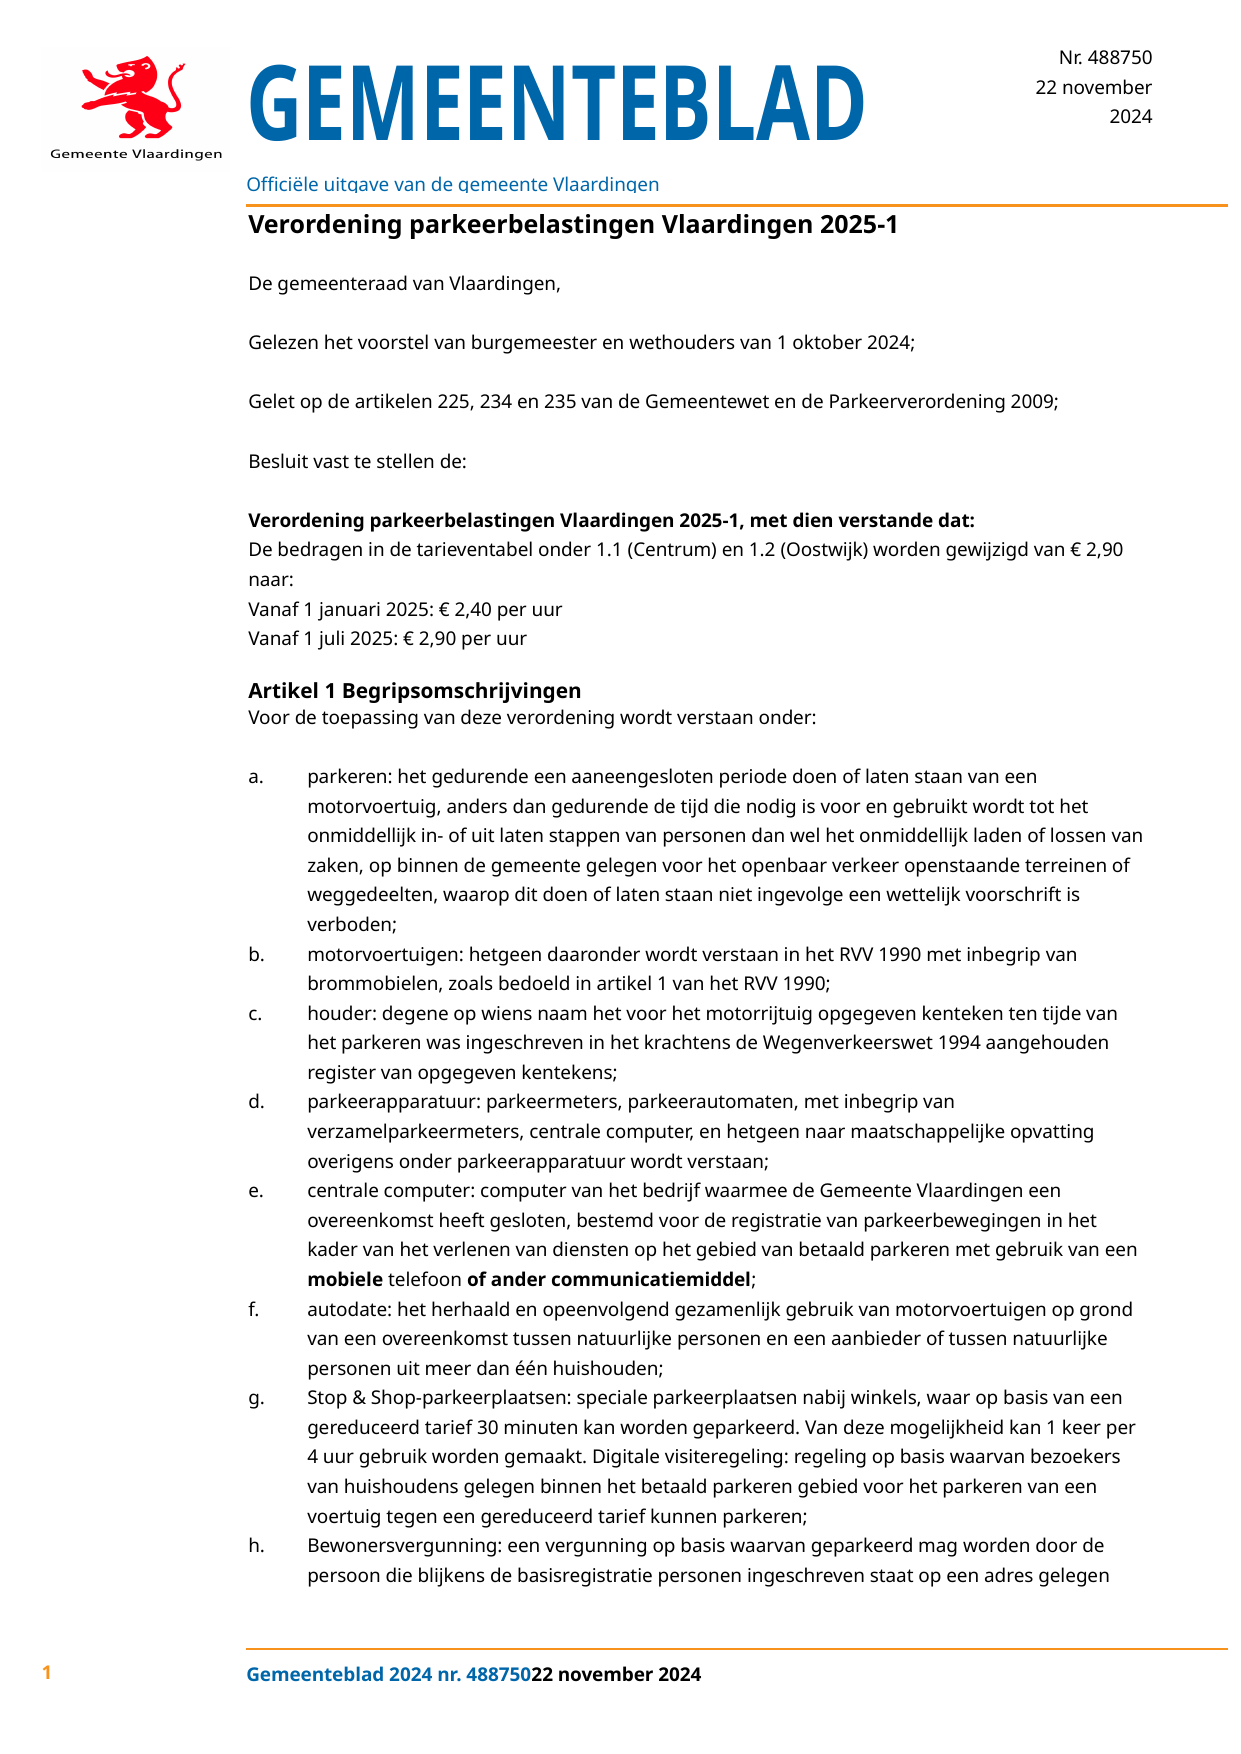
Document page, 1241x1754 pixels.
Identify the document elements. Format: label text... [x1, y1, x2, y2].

text De bedragen in de tarieventabel onder 1.1 (Centrum) en 1.2 (Oostwijk) worden gewijzigd van € 2,90 naar: [248, 537, 1152, 592]
text De gemeenteraad van Vlaardingen, [248, 270, 1152, 296]
list motorvoertuigen: hetgeen daaronder wordt verstaan in het RVV 1990 met inbegrip van brommobielen, zoals bedoeld in artikel 1 van het RVV 1990; [248, 941, 1152, 996]
list Bewonersvergunning: een vergunning op basis waarvan geparkeerd mag worden door de persoon die blijkens de basisregistratie personen ingeschreven staat op een adres gelegen [248, 1532, 1152, 1588]
list parkeren: het gedurende een aaneengesloten periode doen of laten staan van een motorvoertuig, anders dan gedurende de tijd die nodig is voor en gebruikt wordt tot het onmiddellijk in- of uit laten stappen van personen dan wel het onmiddellijk laden of lossen van zaken, op binnen de gemeente gelegen voor het openbaar verkeer openstaande terreinen of weggedeelten, waarop dit doen of laten staan niet ingevolge een wettelijk voorschrift is verboden; [248, 763, 1152, 937]
list Stop & Shop-parkeerplaatsen: speciale parkeerplaatsen nabij winkels, waar op basis van een gereduceerd tarief 30 minuten kan worden geparkeerd. Van deze mogelijkheid kan 1 keer per 4 uur gebruik worden gemaakt. Digitale visiteregeling: regeling op basis waarvan bezoekers van huishoudens gelegen binnen het betaald parkeren gebied voor het parkeren van een voertuig tegen een gereduceerd tarief kunnen parkeren; [248, 1384, 1152, 1529]
list autodate: het herhaald en opeenvolgend gezamenlijk gebruik van motorvoertuigen op grond van een overeenkomst tussen natuurlijke personen en een aanbieder of tussen natuurlijke personen uit meer dan één huishouden; [248, 1296, 1152, 1381]
text Gelezen het voorstel van burgemeester en wethouders van 1 oktober 2024; [248, 329, 1152, 355]
text Vanaf 1 januari 2025: € 2,40 per uur [248, 596, 1152, 621]
text Voor de toepassing van deze verordening wordt verstaan onder: [248, 704, 1152, 730]
text Verordening parkeerbelastingen Vlaardingen 2025-1 [248, 207, 1152, 241]
text Artikel 1 Begripsomschrijvingen [248, 676, 1152, 704]
picture [41, 47, 231, 172]
list houder: degene op wiens naam het voor het motorrijtuig opgegeven kenteken ten tijde van het parkeren was ingeschreven in het krachtens de Wegenverkeerswet 1994 aangehouden register van opgegeven kentekens; [248, 1000, 1152, 1085]
list parkeerapparatuur: parkeermeters, parkeerautomaten, met inbegrip van verzamelparkeermeters, centrale computer, en hetgeen naar maatschappelijke opvatting overigens onder parkeerapparatuur wordt verstaan; [248, 1089, 1152, 1174]
text Gelet op de artikelen 225, 234 en 235 van de Gemeentewet en de Parkeerverordening 2009; [248, 389, 1152, 414]
text Vanaf 1 juli 2025: € 2,90 per uur [248, 625, 1152, 651]
list centrale computer: computer van het bedrijf waarmee de Gemeente Vlaardingen een overeenkomst heeft gesloten, bestemd voor de registratie van parkeerbewegingen in het kader van het verlenen van diensten op het gebied van betaald parkeren met gebruik van een mobiele telefoon of ander communicatiemiddel; [248, 1177, 1152, 1292]
text Verordening parkeerbelastingen Vlaardingen 2025-1, met dien verstande dat: [248, 507, 1152, 533]
text Besluit vast te stellen de: [248, 448, 1152, 473]
